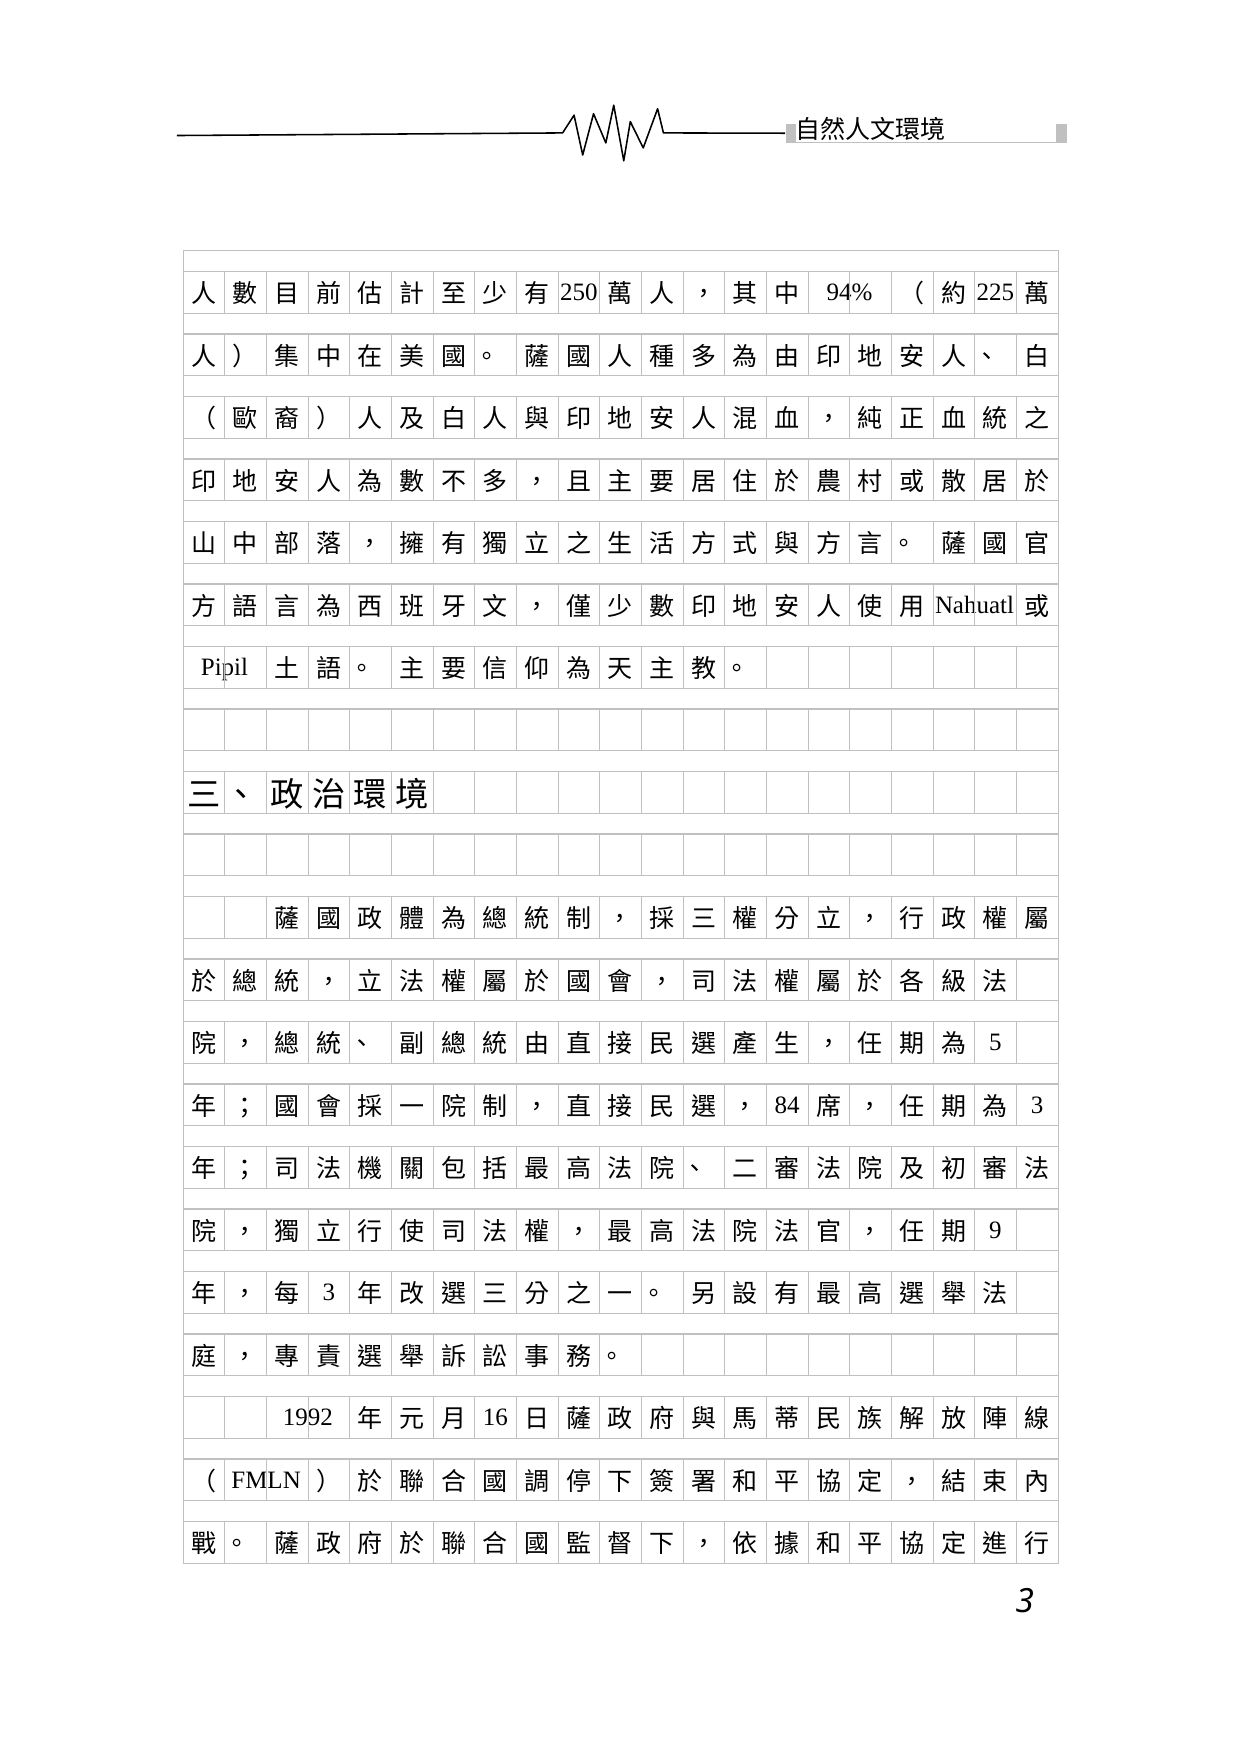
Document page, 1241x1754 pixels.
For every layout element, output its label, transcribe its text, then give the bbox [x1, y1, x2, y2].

text 薩國自1980年掀起向外移民浪潮，海外僑民人數目前估計至少有250萬人，其中94%（約225萬人）集中在美國。薩國人種多為由印地安人、白（歐裔）人及白人與印地安人混血，純正血統之印地安人為數不多，且主要居住於農村或散居於山中部落，擁有獨立之生活方式與方言。薩國官方語言為西班牙文，僅少數印地安人使用Nahuatl或Pipil土語。主要信仰為天主教。 [184, 564, 1058, 583]
text 三、政治環境 [642, 772, 683, 813]
text 三、政治環境 [684, 772, 724, 813]
text 薩國自1980年掀起向外移民浪潮，海外僑民人數目前估計至少有250萬人，其中94%（約225萬人）集中在美國。薩國人種多為由印地安人、白（歐裔）人及白人與印地安人混血，純正血統之印地安人為數不多，且主要居住於農村或散居於山中部落，擁有獨立之生活方式與方言。薩國官方語言為西班牙文，僅少數印地安人使用Nahuatl或Pipil土語。主要信仰為天主教。 [184, 314, 1058, 333]
text 薩國自1980年掀起向外移民浪潮，海外僑民人數目前估計至少有250萬人，其中94%（約225萬人）集中在美國。薩國人種多為由印地安人、白（歐裔）人及白人與印地安人混血，純正血統之印地安人為數不多，且主要居住於農村或散居於山中部落，擁有獨立之生活方式與方言。薩國官方語言為西班牙文，僅少數印地安人使用Nahuatl或Pipil土語。主要信仰為天主教。 [184, 626, 1058, 646]
text 1992年元月16日薩政府與馬蒂民族解放陣線（FMLN）於聯合國調停下簽署和平協定，結束內戰。薩政府於聯合國監督下，依據和平協定進行全面政治改革，1994年3月順利舉行總統大選，選出總統、副總統、國會議員及縣市長，政局日趨穩定，民主政治亦逐漸順利運作，全國各界乃致力展開政治、經濟、社會及教育文化等各項改革與建設。 [184, 1501, 1058, 1521]
text 三、政治環境 [850, 772, 891, 813]
text 三、政治環境 [600, 772, 641, 813]
text 薩國自1980年掀起向外移民浪潮，海外僑民人數目前估計至少有250萬人，其中94%（約225萬人）集中在美國。薩國人種多為由印地安人、白（歐裔）人及白人與印地安人混血，純正血統之印地安人為數不多，且主要居住於農村或散居於山中部落，擁有獨立之生活方式與方言。薩國官方語言為西班牙文，僅少數印地安人使用Nahuatl或Pipil土語。主要信仰為天主教。 [184, 251, 1058, 271]
text 薩國政體為總統制，採三權分立，行政權屬於總統，立法權屬於國會，司法權屬於各級法院，總統、副總統由直接民選產生，任期為5年；國會採一院制，直接民選，84席，任期為3年；司法機關包括最高法院、二審法院及初審法院，獨立行使司法權，最高法院法官，任期9年，每3年改選三分之一。另設有最高選舉法庭，專責選舉訴訟事務。 [184, 1126, 1058, 1146]
text 三、政治環境 [392, 772, 433, 813]
text 薩國自1980年掀起向外移民浪潮，海外僑民人數目前估計至少有250萬人，其中94%（約225萬人）集中在美國。薩國人種多為由印地安人、白（歐裔）人及白人與印地安人混血，純正血統之印地安人為數不多，且主要居住於農村或散居於山中部落，擁有獨立之生活方式與方言。薩國官方語言為西班牙文，僅少數印地安人使用Nahuatl或Pipil土語。主要信仰為天主教。 [184, 439, 1058, 458]
text 1992年元月16日薩政府與馬蒂民族解放陣線（FMLN）於聯合國調停下簽署和平協定，結束內戰。薩政府於聯合國監督下，依據和平協定進行全面政治改革，1994年3月順利舉行總統大選，選出總統、副總統、國會議員及縣市長，政局日趨穩定，民主政治亦逐漸順利運作，全國各界乃致力展開政治、經濟、社會及教育文化等各項改革與建設。 [184, 1439, 1058, 1458]
text 薩國政體為總統制，採三權分立，行政權屬於總統，立法權屬於國會，司法權屬於各級法院，總統、副總統由直接民選產生，任期為5年；國會採一院制，直接民選，84席，任期為3年；司法機關包括最高法院、二審法院及初審法院，獨立行使司法權，最高法院法官，任期9年，每3年改選三分之一。另設有最高選舉法庭，專責選舉訴訟事務。 [184, 939, 1058, 958]
text 三、政治環境 [934, 772, 974, 813]
text 薩國政體為總統制，採三權分立，行政權屬於總統，立法權屬於國會，司法權屬於各級法院，總統、副總統由直接民選產生，任期為5年；國會採一院制，直接民選，84席，任期為3年；司法機關包括最高法院、二審法院及初審法院，獨立行使司法權，最高法院法官，任期9年，每3年改選三分之一。另設有最高選舉法庭，專責選舉訴訟事務。 [184, 1314, 1058, 1333]
text 三、政治環境 [767, 772, 808, 813]
text 三、政治環境 [475, 772, 516, 813]
text 薩國政體為總統制，採三權分立，行政權屬於總統，立法權屬於國會，司法權屬於各級法院，總統、副總統由直接民選產生，任期為5年；國會採一院制，直接民選，84席，任期為3年；司法機關包括最高法院、二審法院及初審法院，獨立行使司法權，最高法院法官，任期9年，每3年改選三分之一。另設有最高選舉法庭，專責選舉訴訟事務。 [184, 1189, 1058, 1208]
text 薩國自1980年掀起向外移民浪潮，海外僑民人數目前估計至少有250萬人，其中94%（約225萬人）集中在美國。薩國人種多為由印地安人、白（歐裔）人及白人與印地安人混血，純正血統之印地安人為數不多，且主要居住於農村或散居於山中部落，擁有獨立之生活方式與方言。薩國官方語言為西班牙文，僅少數印地安人使用Nahuatl或Pipil土語。主要信仰為天主教。 [184, 376, 1058, 396]
text 三、政治環境 [309, 772, 349, 813]
text 三、政治環境 [350, 772, 391, 813]
text 三、政治環境 [434, 772, 474, 813]
text 薩國政體為總統制，採三權分立，行政權屬於總統，立法權屬於國會，司法權屬於各級法院，總統、副總統由直接民選產生，任期為5年；國會採一院制，直接民選，84席，任期為3年；司法機關包括最高法院、二審法院及初審法院，獨立行使司法權，最高法院法官，任期9年，每3年改選三分之一。另設有最高選舉法庭，專責選舉訴訟事務。 [184, 1001, 1058, 1021]
text 三、政治環境 [184, 751, 1058, 771]
text 三、政治環境 [559, 772, 599, 813]
text 薩國政體為總統制，採三權分立，行政權屬於總統，立法權屬於國會，司法權屬於各級法院，總統、副總統由直接民選產生，任期為5年；國會採一院制，直接民選，84席，任期為3年；司法機關包括最高法院、二審法院及初審法院，獨立行使司法權，最高法院法官，任期9年，每3年改選三分之一。另設有最高選舉法庭，專責選舉訴訟事務。 [184, 876, 1058, 896]
text 三、政治環境 [975, 772, 1016, 813]
text 三、政治環境 [267, 772, 308, 813]
text 三、政治環境 [809, 772, 849, 813]
text 三、政治環境 [184, 772, 224, 813]
text 三、政治環境 [225, 772, 266, 813]
text 薩國自1980年掀起向外移民浪潮，海外僑民人數目前估計至少有250萬人，其中94%（約225萬人）集中在美國。薩國人種多為由印地安人、白（歐裔）人及白人與印地安人混血，純正血統之印地安人為數不多，且主要居住於農村或散居於山中部落，擁有獨立之生活方式與方言。薩國官方語言為西班牙文，僅少數印地安人使用Nahuatl或Pipil土語。主要信仰為天主教。 [184, 501, 1058, 521]
text 三、政治環境 [892, 772, 933, 813]
text 三、政治環境 [725, 772, 766, 813]
text 1992年元月16日薩政府與馬蒂民族解放陣線（FMLN）於聯合國調停下簽署和平協定，結束內戰。薩政府於聯合國監督下，依據和平協定進行全面政治改革，1994年3月順利舉行總統大選，選出總統、副總統、國會議員及縣市長，政局日趨穩定，民主政治亦逐漸順利運作，全國各界乃致力展開政治、經濟、社會及教育文化等各項改革與建設。 [184, 1376, 1058, 1396]
text 薩國政體為總統制，採三權分立，行政權屬於總統，立法權屬於國會，司法權屬於各級法院，總統、副總統由直接民選產生，任期為5年；國會採一院制，直接民選，84席，任期為3年；司法機關包括最高法院、二審法院及初審法院，獨立行使司法權，最高法院法官，任期9年，每3年改選三分之一。另設有最高選舉法庭，專責選舉訴訟事務。 [184, 1064, 1058, 1083]
text 三、政治環境 [1017, 772, 1058, 813]
text 三、政治環境 [517, 772, 558, 813]
text 薩國政體為總統制，採三權分立，行政權屬於總統，立法權屬於國會，司法權屬於各級法院，總統、副總統由直接民選產生，任期為5年；國會採一院制，直接民選，84席，任期為3年；司法機關包括最高法院、二審法院及初審法院，獨立行使司法權，最高法院法官，任期9年，每3年改選三分之一。另設有最高選舉法庭，專責選舉訴訟事務。 [184, 1251, 1058, 1271]
